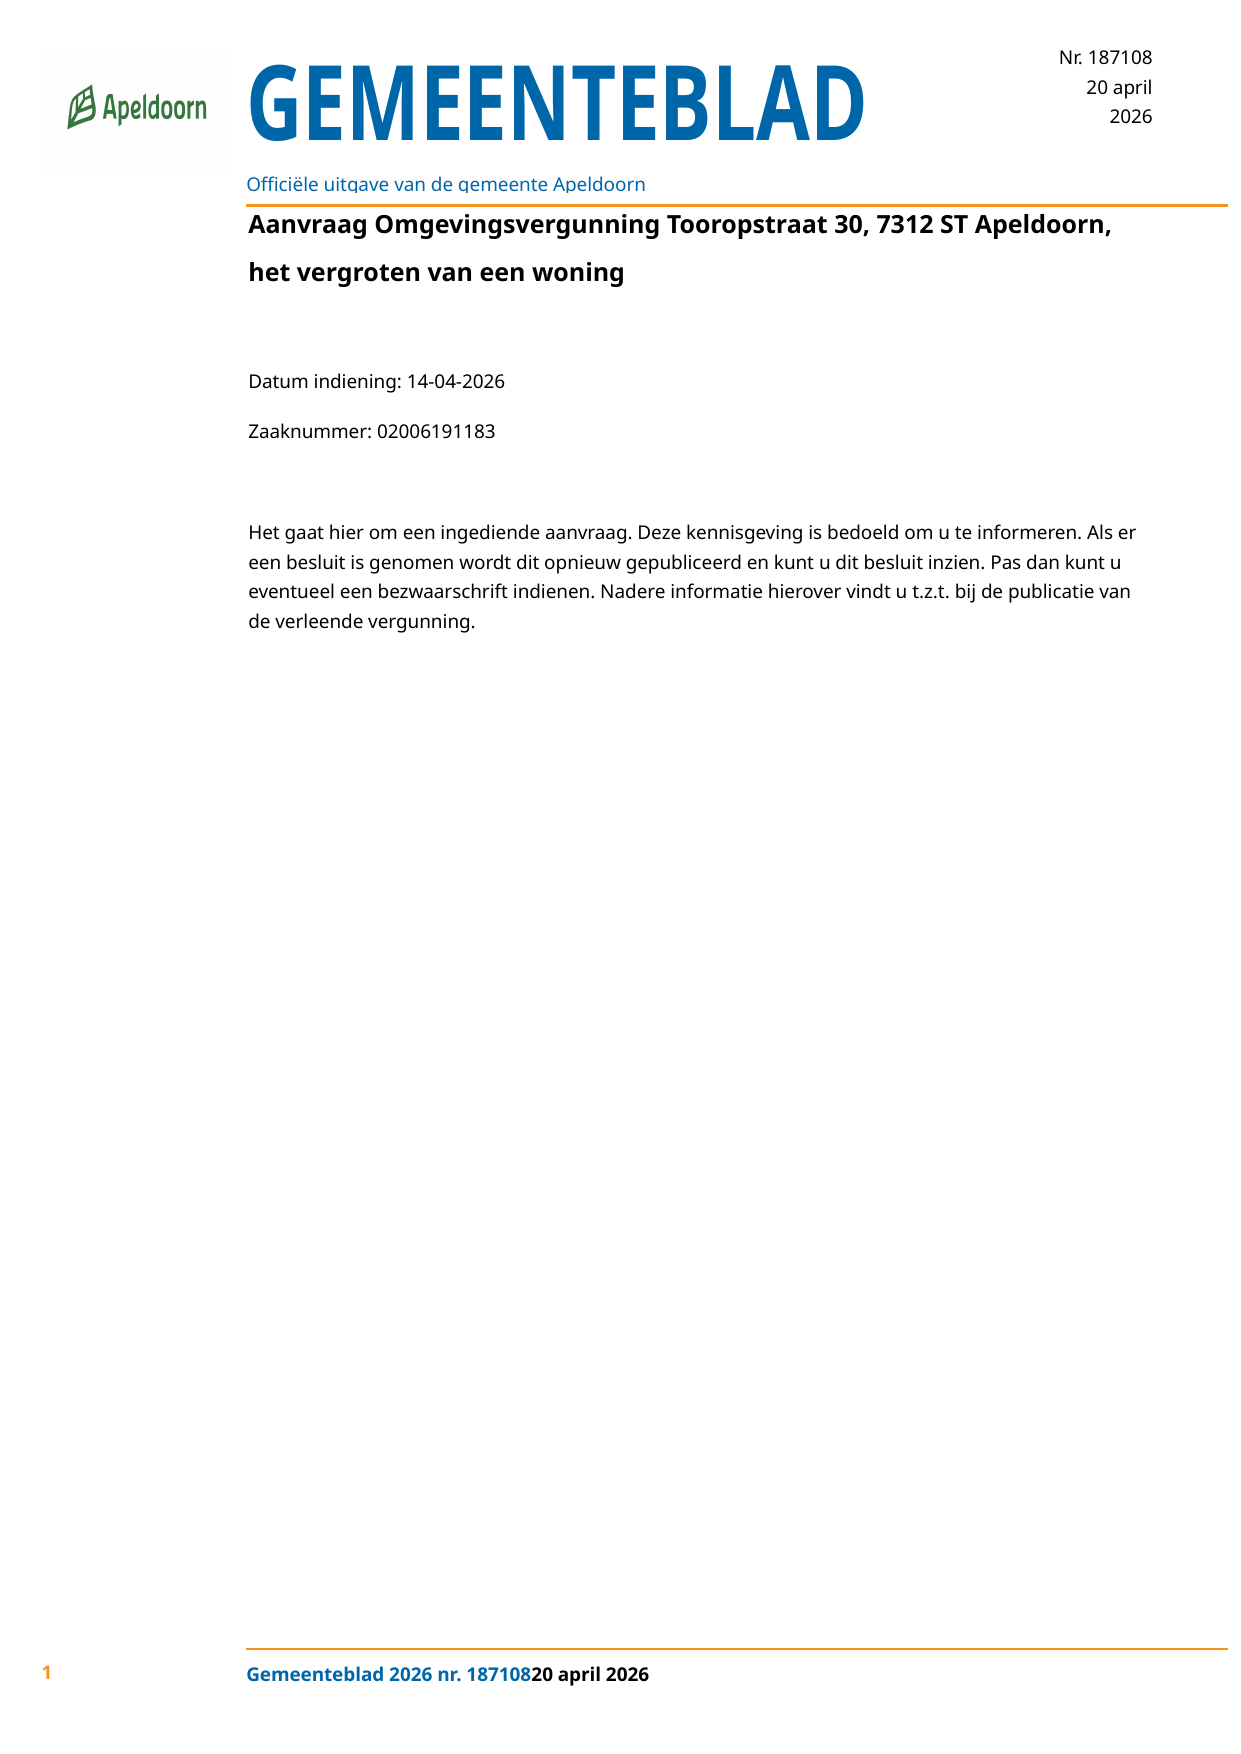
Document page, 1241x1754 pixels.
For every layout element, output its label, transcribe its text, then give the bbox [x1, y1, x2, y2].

text Zaaknummer: 02006191183 [248, 419, 1152, 444]
text Aanvraag Omgevingsvergunning Tooropstraat 30, 7312 ST Apeldoorn, het vergroten van een woning [248, 207, 1152, 288]
text Het gaat hier om een ingediende aanvraag. Deze kennisgeving is bedoeld om u te informeren. Als er een besluit is genomen wordt dit opnieuw gepubliceerd en kunt u dit besluit inzien. Pas dan kunt u eventueel een bezwaarschrift indienen. Nadere informatie hierover vindt u t.z.t. bij de publicatie van de verleende vergunning. [248, 519, 1152, 634]
text Datum indiening: 14-04-2026 [248, 368, 1152, 394]
picture [41, 47, 231, 172]
